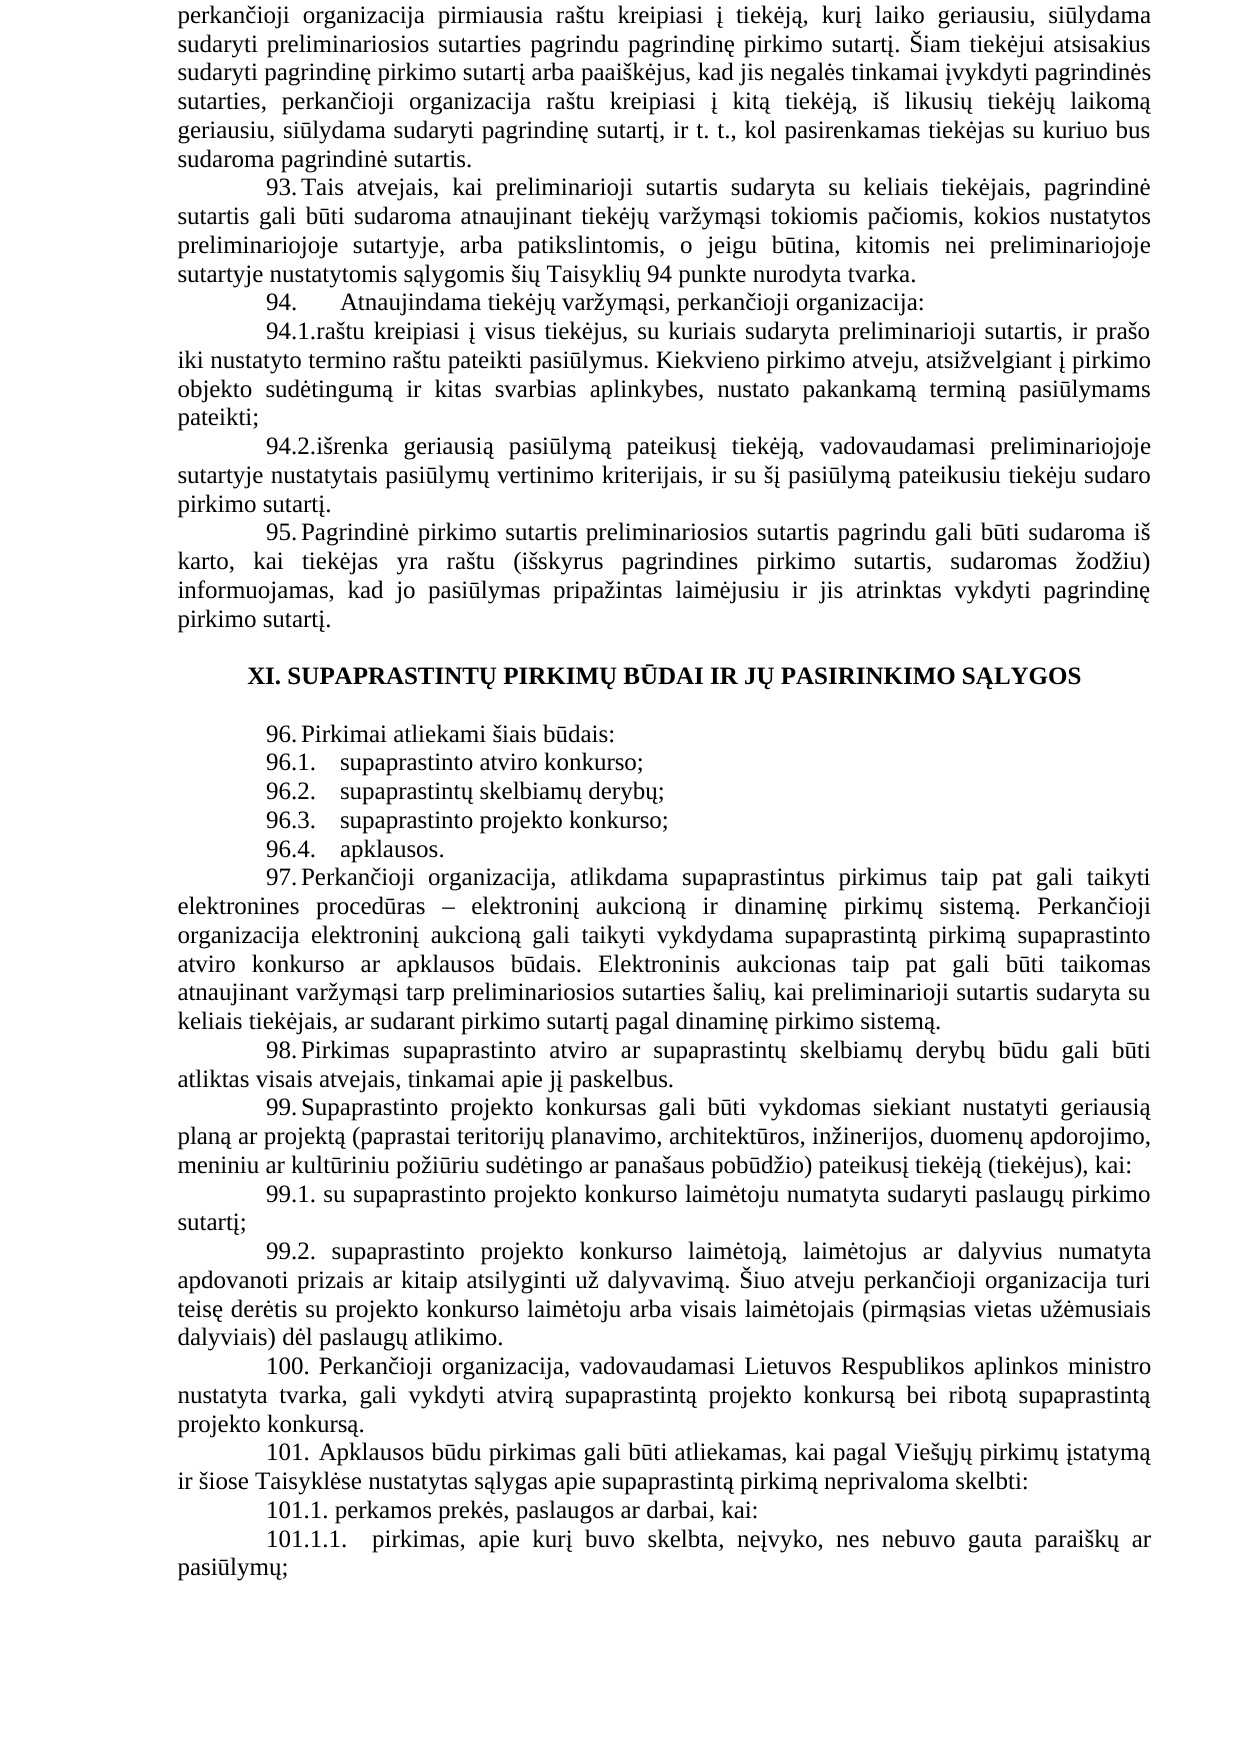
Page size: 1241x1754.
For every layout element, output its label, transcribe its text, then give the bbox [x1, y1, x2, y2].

text 96.3. supaprastinto projekto konkurso; [177, 805, 1152, 834]
text 94.2. išrenka geriausią pasiūlymą pateikusį tiekėją, vadovaudamasi preliminariojoje sutartyje nustatytais pasiūlymų vertinimo kriterijais, ir su šį pasiūlymą pateikusiu tiekėju sudaro pirkimo sutartį. [177, 431, 1152, 517]
text 99.2. supaprastinto projekto konkurso laimėtoją, laimėtojus ar dalyvius numatyta apdovanoti prizais ar kitaip atsilyginti už dalyvavimą. Šiuo atveju perkančioji organizacija turi teisę derėtis su projekto konkurso laimėtoju arba visais laimėtojais (pirmąsias vietas užėmusiais dalyviais) dėl paslaugų atlikimo. [177, 1236, 1152, 1351]
text 96. Pirkimai atliekami šiais būdais: [177, 719, 1152, 747]
text 94. Atnaujindama tiekėjų varžymąsi, perkančioji organizacija: [177, 287, 1152, 316]
text 96.4. apklausos. [177, 834, 1152, 862]
text XI. SUPAPRASTINTŲ PIRKIMŲ BŪDAI IR JŲ PASIRINKIMO SĄLYGOS [177, 661, 1152, 690]
text 97. Perkančioji organizacija, atlikdama supaprastintus pirkimus taip pat gali taikyti elektronines procedūras – elektroninį aukcioną ir dinaminę pirkimų sistemą. Perkančioji organizacija elektroninį aukcioną gali taikyti vykdydama supaprastintą pirkimą supaprastinto atviro konkurso ar apklausos būdais. Elektroninis aukcionas taip pat gali būti taikomas atnaujinant varžymąsi tarp preliminariosios sutarties šalių, kai preliminarioji sutartis sudaryta su keliais tiekėjais, ar sudarant pirkimo sutartį pagal dinaminę pirkimo sistemą. [177, 862, 1152, 1035]
text 101.1.1. pirkimas, apie kurį buvo skelbta, neįvyko, nes nebuvo gauta paraiškų ar pasiūlymų; [177, 1524, 1152, 1581]
text 98. Pirkimas supaprastinto atviro ar supaprastintų skelbiamų derybų būdu gali būti atliktas visais atvejais, tinkamai apie jį paskelbus. [177, 1035, 1152, 1092]
text 99. Supaprastinto projekto konkursas gali būti vykdomas siekiant nustatyti geriausią planą ar projektą (paprastai teritorijų planavimo, architektūros, inžinerijos, duomenų apdorojimo, meniniu ar kultūriniu požiūriu sudėtingo ar panašaus pobūdžio) pateikusį tiekėją (tiekėjus), kai: [177, 1092, 1152, 1179]
text 99.1. su supaprastinto projekto konkurso laimėtoju numatyta sudaryti paslaugų pirkimo sutartį; [177, 1179, 1152, 1236]
text 100. Perkančioji organizacija, vadovaudamasi Lietuvos Respublikos aplinkos ministro nustatyta tvarka, gali vykdyti atvirą supaprastintą projekto konkursą bei ribotą supaprastintą projekto konkursą. [177, 1351, 1152, 1437]
text 101. Apklausos būdu pirkimas gali būti atliekamas, kai pagal Viešųjų pirkimų įstatymą ir šiose Taisyklėse nustatytas sąlygas apie supaprastintą pirkimą neprivaloma skelbti: [177, 1437, 1152, 1495]
text 96.2. supaprastintų skelbiamų derybų; [177, 776, 1152, 805]
text perkančioji organizacija pirmiausia raštu kreipiasi į tiekėją, kurį laiko geriausiu, siūlydama sudaryti preliminariosios sutarties pagrindu pagrindinę pirkimo sutartį. Šiam tiekėjui atsisakius sudaryti pagrindinę pirkimo sutartį arba paaiškėjus, kad jis negalės tinkamai įvykdyti pagrindinės sutarties, perkančioji organizacija raštu kreipiasi į kitą tiekėją, iš likusių tiekėjų laikomą geriausiu, siūlydama sudaryti pagrindinę sutartį, ir t. t., kol pasirenkamas tiekėjas su kuriuo bus sudaroma pagrindinė sutartis. [177, 0, 1152, 172]
text 94.1. raštu kreipiasi į visus tiekėjus, su kuriais sudaryta preliminarioji sutartis, ir prašo iki nustatyto termino raštu pateikti pasiūlymus. Kiekvieno pirkimo atveju, atsižvelgiant į pirkimo objekto sudėtingumą ir kitas svarbias aplinkybes, nustato pakankamą terminą pasiūlymams pateikti; [177, 316, 1152, 431]
text 96.1. supaprastinto atviro konkurso; [177, 747, 1152, 776]
text 95. Pagrindinė pirkimo sutartis preliminariosios sutartis pagrindu gali būti sudaroma iš karto, kai tiekėjas yra raštu (išskyrus pagrindines pirkimo sutartis, sudaromas žodžiu) informuojamas, kad jo pasiūlymas pripažintas laimėjusiu ir jis atrinktas vykdyti pagrindinę pirkimo sutartį. [177, 517, 1152, 632]
text 101.1. perkamos prekės, paslaugos ar darbai, kai: [177, 1495, 1152, 1524]
text 93. Tais atvejais, kai preliminarioji sutartis sudaryta su keliais tiekėjais, pagrindinė sutartis gali būti sudaroma atnaujinant tiekėjų varžymąsi tokiomis pačiomis, kokios nustatytos preliminariojoje sutartyje, arba patikslintomis, o jeigu būtina, kitomis nei preliminariojoje sutartyje nustatytomis sąlygomis šių Taisyklių 94 punkte nurodyta tvarka. [177, 172, 1152, 287]
